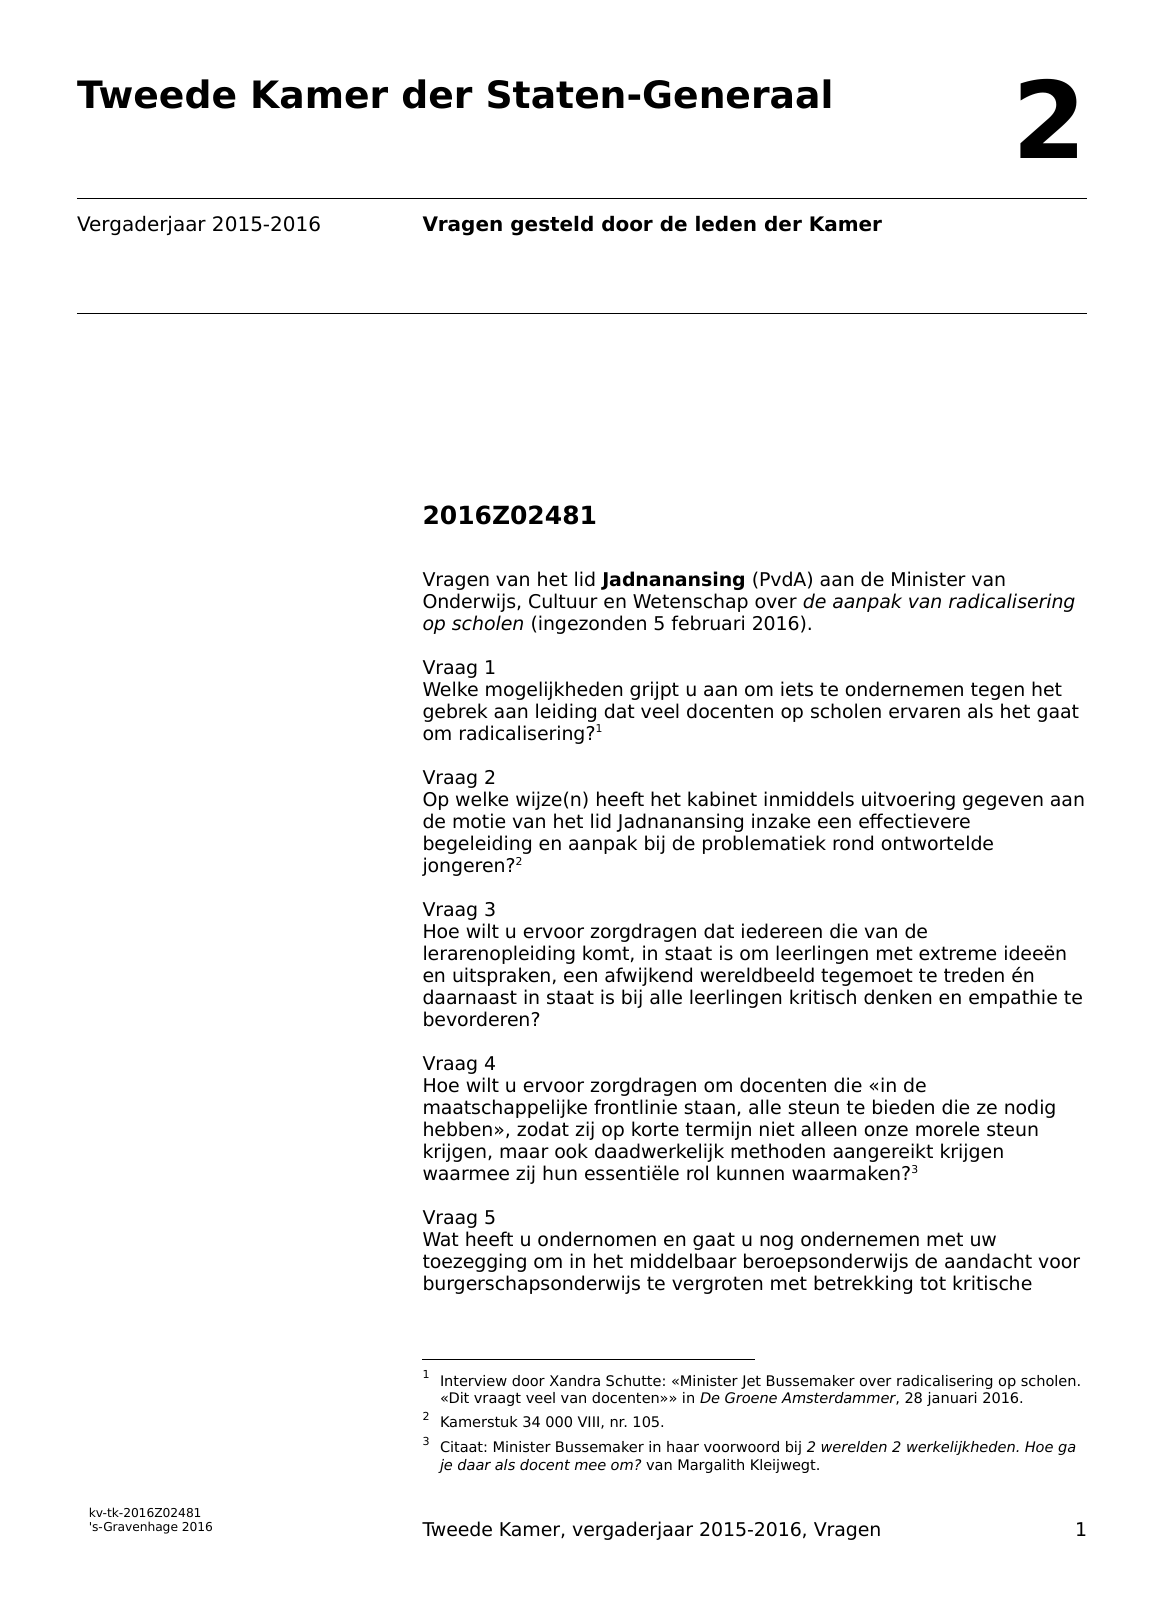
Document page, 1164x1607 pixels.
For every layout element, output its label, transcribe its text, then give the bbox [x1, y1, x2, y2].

table_cell Vergaderjaar 2015-2016 [77, 199, 422, 313]
text 2016Z02481 [422, 501, 1087, 531]
text Vraag 3 [422, 899, 1087, 921]
text Vraag 4 [422, 1053, 1087, 1075]
text Wat heeft u ondernomen en gaat u nog ondernemen met uw toezegging om in het middelbaar beroepsonderwijs de aandacht voor burgerschapsonderwijs te vergroten met betrekking tot kritische [422, 1229, 1087, 1295]
text Vraag 2 [422, 767, 1087, 789]
text Vraag 5 [422, 1207, 1087, 1229]
text kv-tk-2016Z02481 [88, 1506, 323, 1520]
table_cell Vragen gesteld door de leden der Kamer [422, 199, 1087, 313]
text Vraag 1 [422, 657, 1087, 679]
text Kamerstuk 34 000 VIII, nr. 105. [422, 1410, 1087, 1432]
text Vragen van het lid Jadnanansing (PvdA) aan de Minister van Onderwijs, Cultuur en Wetenschap over de aanpak van radicalisering op scholen (ingezonden 5 februari 2016). [422, 569, 1087, 635]
text Hoe wilt u ervoor zorgdragen dat iedereen die van de lerarenopleiding komt, in staat is om leerlingen met extreme ideeën en uitspraken, een afwijkend wereldbeeld tegemoet te treden én daarnaast in staat is bij alle leerlingen kritisch denken en empathie te bevorderen? [422, 921, 1087, 1031]
table_header Tweede Kamer der Staten-Generaal [77, 59, 886, 198]
text Op welke wijze(n) heeft het kabinet inmiddels uitvoering gegeven aan de motie van het lid Jadnanansing inzake een effectievere begeleiding en aanpak bij de problematiek rond ontwortelde jongeren? [422, 789, 1087, 877]
text Citaat: Minister Bussemaker in haar voorwoord bij 2 werelden 2 werkelijkheden. Hoe ga je daar als docent mee om? van Margalith Kleijwegt. [422, 1435, 1087, 1474]
text Welke mogelijkheden grijpt u aan om iets te ondernemen tegen het gebrek aan leiding dat veel docenten op scholen ervaren als het gaat om radicalisering? [422, 679, 1087, 745]
text Interview door Xandra Schutte: «Minister Jet Bussemaker over radicalisering op scholen. «Dit vraagt veel van docenten»» in De Groene Amsterdammer, 28 januari 2016. [422, 1368, 1087, 1407]
text 's-Gravenhage 2016 [88, 1520, 323, 1534]
text Hoe wilt u ervoor zorgdragen om docenten die «in de maatschappelijke frontlinie staan, alle steun te bieden die ze nodig hebben», zodat zij op korte termijn niet alleen onze morele steun krijgen, maar ook daadwerkelijk methoden aangereikt krijgen waarmee zij hun essentiële rol kunnen waarmaken? [422, 1075, 1087, 1185]
table_header 2 [886, 59, 1087, 198]
